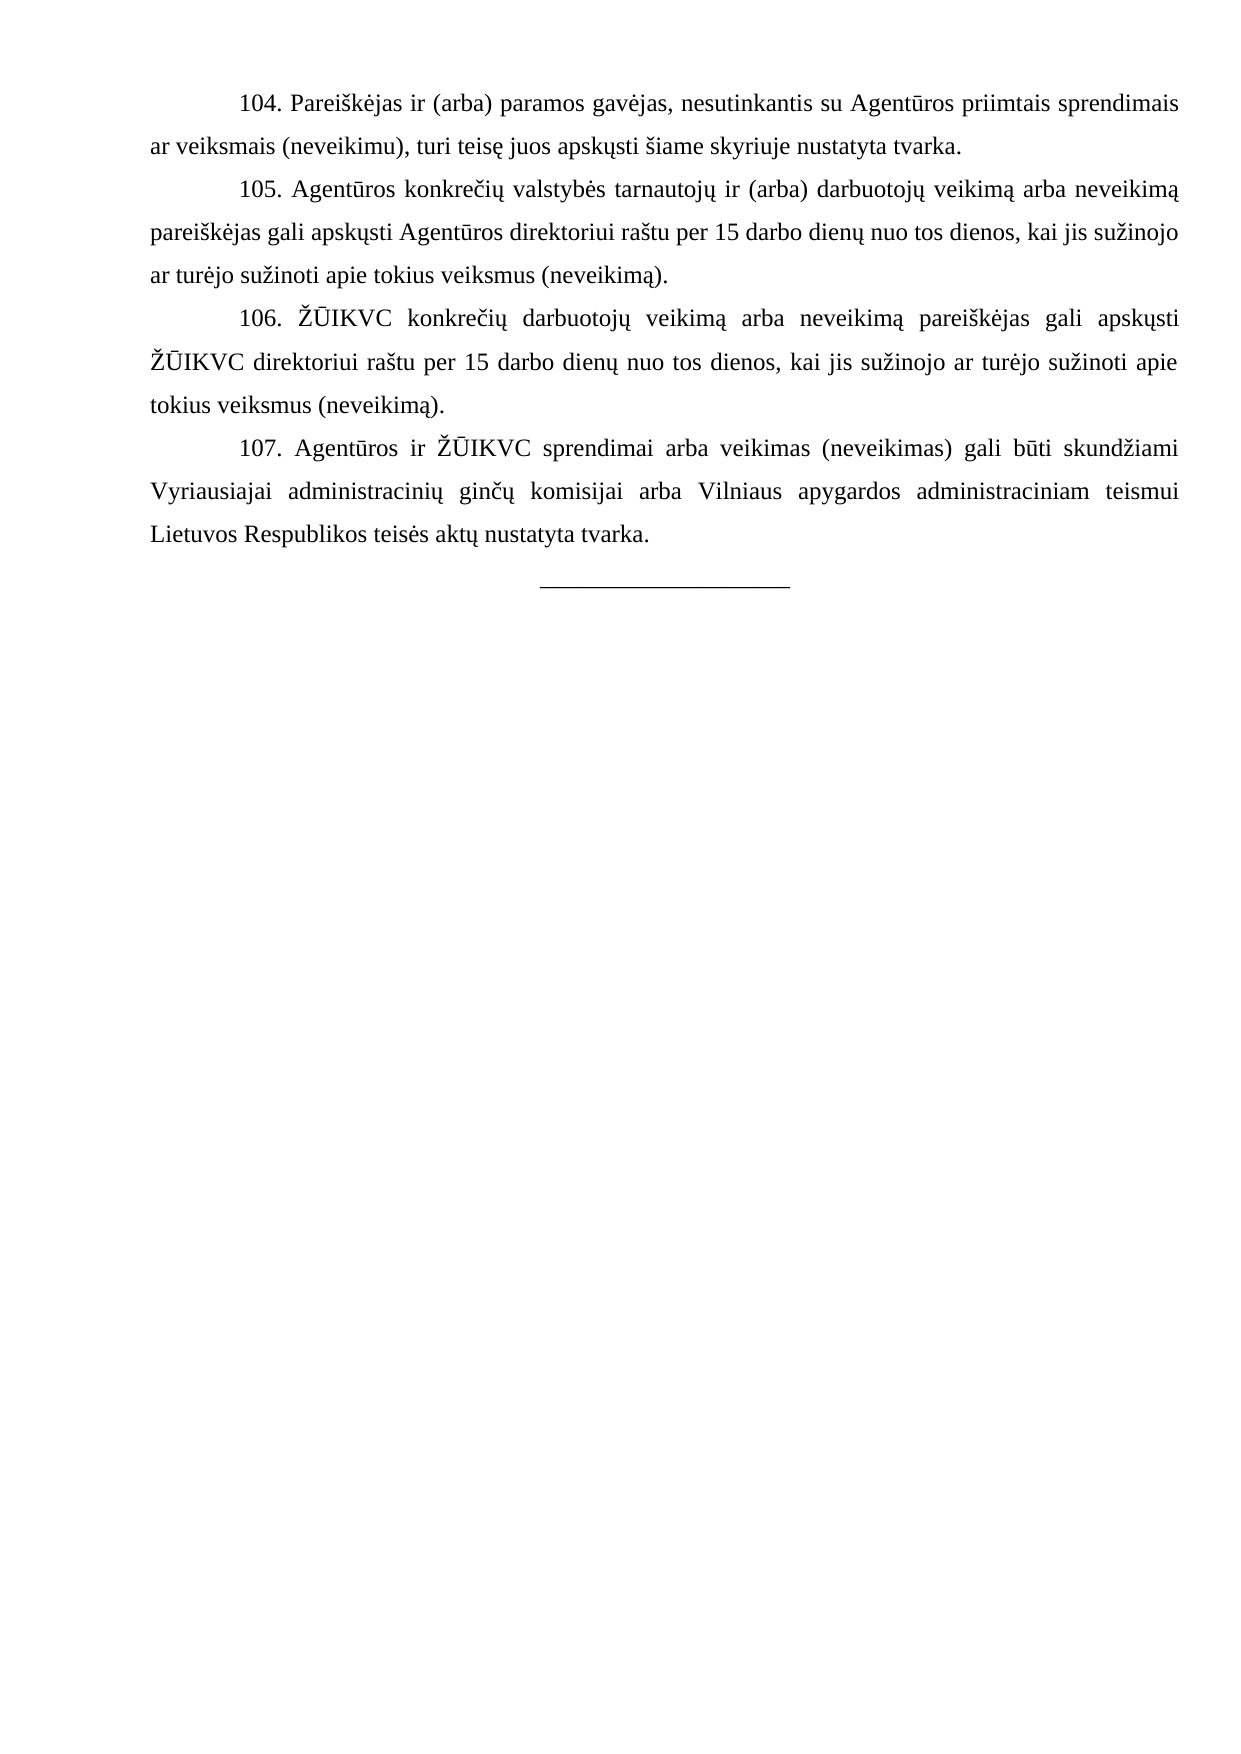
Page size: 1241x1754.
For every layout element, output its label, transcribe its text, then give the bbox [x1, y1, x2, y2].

text ____________________ [150, 562, 1180, 591]
text 106. ŽŪIKVC konkrečių darbuotojų veikimą arba neveikimą pareiškėjas gali apskųsti ŽŪIKVC direktoriui raštu per 15 darbo dienų nuo tos dienos, kai jis sužinojo ar turėjo sužinoti apie tokius veiksmus (neveikimą). [150, 303, 1180, 418]
text 104. Pareiškėjas ir (arba) paramos gavėjas, nesutinkantis su Agentūros priimtais sprendimais ar veiksmais (neveikimu), turi teisę juos apskųsti šiame skyriuje nustatyta tvarka. [150, 88, 1180, 160]
text 107. Agentūros ir ŽŪIKVC sprendimai arba veikimas (neveikimas) gali būti skundžiami Vyriausiajai administracinių ginčų komisijai arba Vilniaus apygardos administraciniam teismui Lietuvos Respublikos teisės aktų nustatyta tvarka. [150, 433, 1180, 548]
text 105. Agentūros konkrečių valstybės tarnautojų ir (arba) darbuotojų veikimą arba neveikimą pareiškėjas gali apskųsti Agentūros direktoriui raštu per 15 darbo dienų nuo tos dienos, kai jis sužinojo ar turėjo sužinoti apie tokius veiksmus (neveikimą). [150, 174, 1180, 289]
